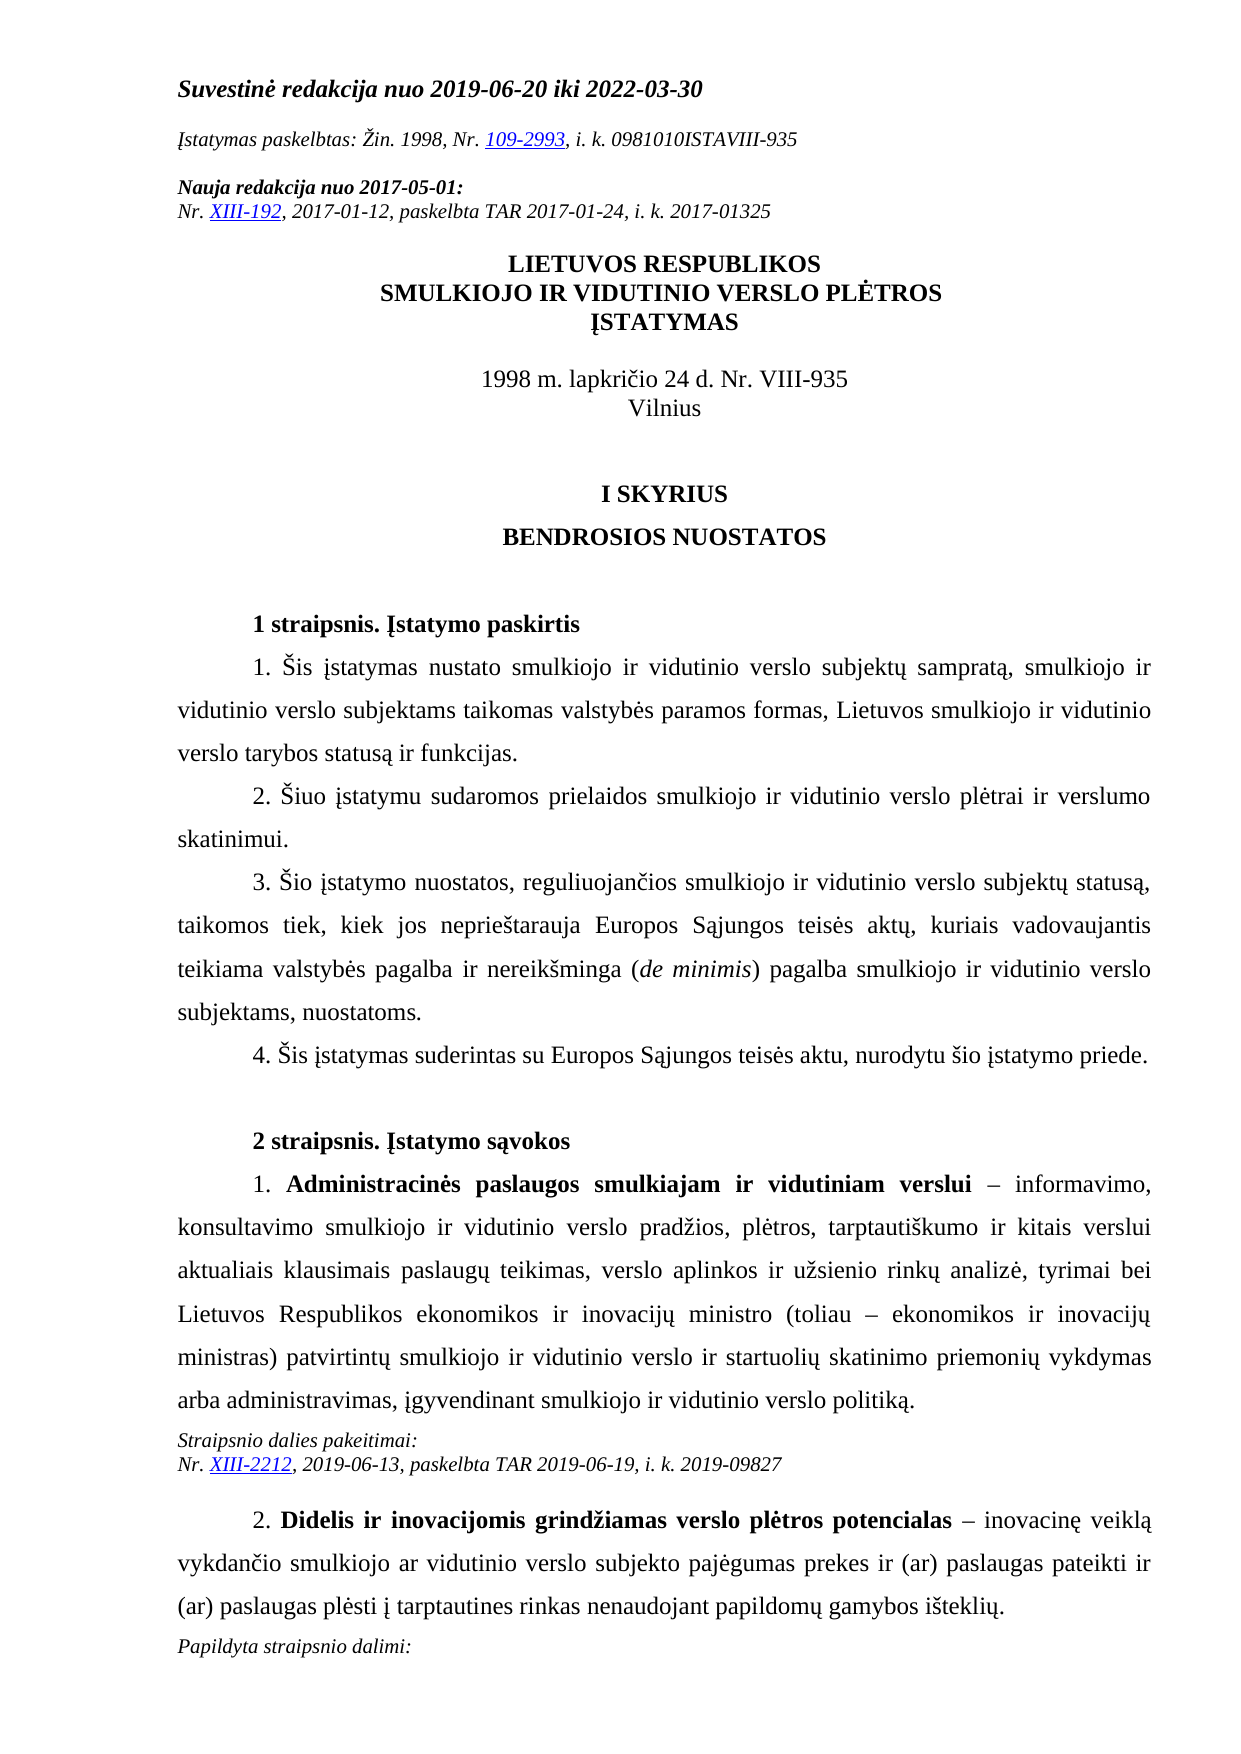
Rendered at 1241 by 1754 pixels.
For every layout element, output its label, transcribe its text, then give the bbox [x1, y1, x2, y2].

text 3. Šio įstatymo nuostatos, reguliuojančios smulkiojo ir vidutinio verslo subjektų statusą, taikomos tiek, kiek jos neprieštarauja Europos Sąjungos teisės aktų, kuriais vadovaujantis teikiama valstybės pagalba ir nereikšminga (de minimis) pagalba smulkiojo ir vidutinio verslo subjektams, nuostatoms. [177, 867, 1152, 1026]
text Nr. XIII-2212, 2019-06-13, paskelbta TAR 2019-06-19, i. k. 2019-09827 [177, 1452, 1152, 1476]
text 1 straipsnis. Įstatymo paskirtis [177, 609, 1152, 637]
text Papildyta straipsnio dalimi: [177, 1634, 1152, 1658]
text 2. Šiuo įstatymu sudaromos prielaidos smulkiojo ir vidutinio verslo plėtrai ir verslumo skatinimui. [177, 781, 1152, 853]
text Vilnius [177, 393, 1152, 422]
text 2 straipsnis. Įstatymo sąvokos [177, 1126, 1152, 1155]
text 1. Administracinės paslaugos smulkiajam ir vidutiniam verslui – informavimo, konsultavimo smulkiojo ir vidutinio verslo pradžios, plėtros, tarptautiškumo ir kitais verslui aktualiais klausimais paslaugų teikimas, verslo aplinkos ir užsienio rinkų analizė, tyrimai bei Lietuvos Respublikos ekonomikos ir inovacijų ministro (toliau – ekonomikos ir inovacijų ministras) patvirtintų smulkiojo ir vidutinio verslo ir startuolių skatinimo priemonių vykdymas arba administravimas, įgyvendinant smulkiojo ir vidutinio verslo politiką. [177, 1169, 1152, 1414]
text Įstatymas paskelbtas: Žin. 1998, Nr. 109-2993, i. k. 0981010ISTAVIII-935 [177, 127, 1152, 151]
text ĮSTATYMAS [177, 307, 1152, 336]
text 4. Šis įstatymas suderintas su Europos Sąjungos teisės aktu, nurodytu šio įstatymo priede. [177, 1040, 1152, 1069]
text 2. Didelis ir inovacijomis grindžiamas verslo plėtros potencialas – inovacinę veiklą vykdančio smulkiojo ar vidutinio verslo subjekto pajėgumas prekes ir (ar) paslaugas pateikti ir (ar) paslaugas plėsti į tarptautines rinkas nenaudojant papildomų gamybos išteklių. [177, 1505, 1152, 1620]
text Nauja redakcija nuo 2017-05-01: [177, 175, 1152, 199]
text 1998 m. lapkričio 24 d. Nr. VIII-935 [177, 364, 1152, 393]
text Straipsnio dalies pakeitimai: [177, 1428, 1152, 1452]
text Suvestinė redakcija nuo 2019-06-20 iki 2022-03-30 [177, 74, 1152, 103]
text 1. Šis įstatymas nustato smulkiojo ir vidutinio verslo subjektų sampratą, smulkiojo ir vidutinio verslo subjektams taikomas valstybės paramos formas, Lietuvos smulkiojo ir vidutinio verslo tarybos statusą ir funkcijas. [177, 652, 1152, 767]
text BENDROSIOS NUOSTATOS [177, 522, 1152, 551]
text Nr. XIII-192, 2017-01-12, paskelbta TAR 2017-01-24, i. k. 2017-01325 [177, 199, 1152, 223]
text LIETUVOS RESPUBLIKOS [177, 249, 1152, 278]
text SMULKIOJO IR VIDUTINIO VERSLO PLĖTROS [177, 278, 1152, 307]
text I SKYRIUS [177, 479, 1152, 508]
